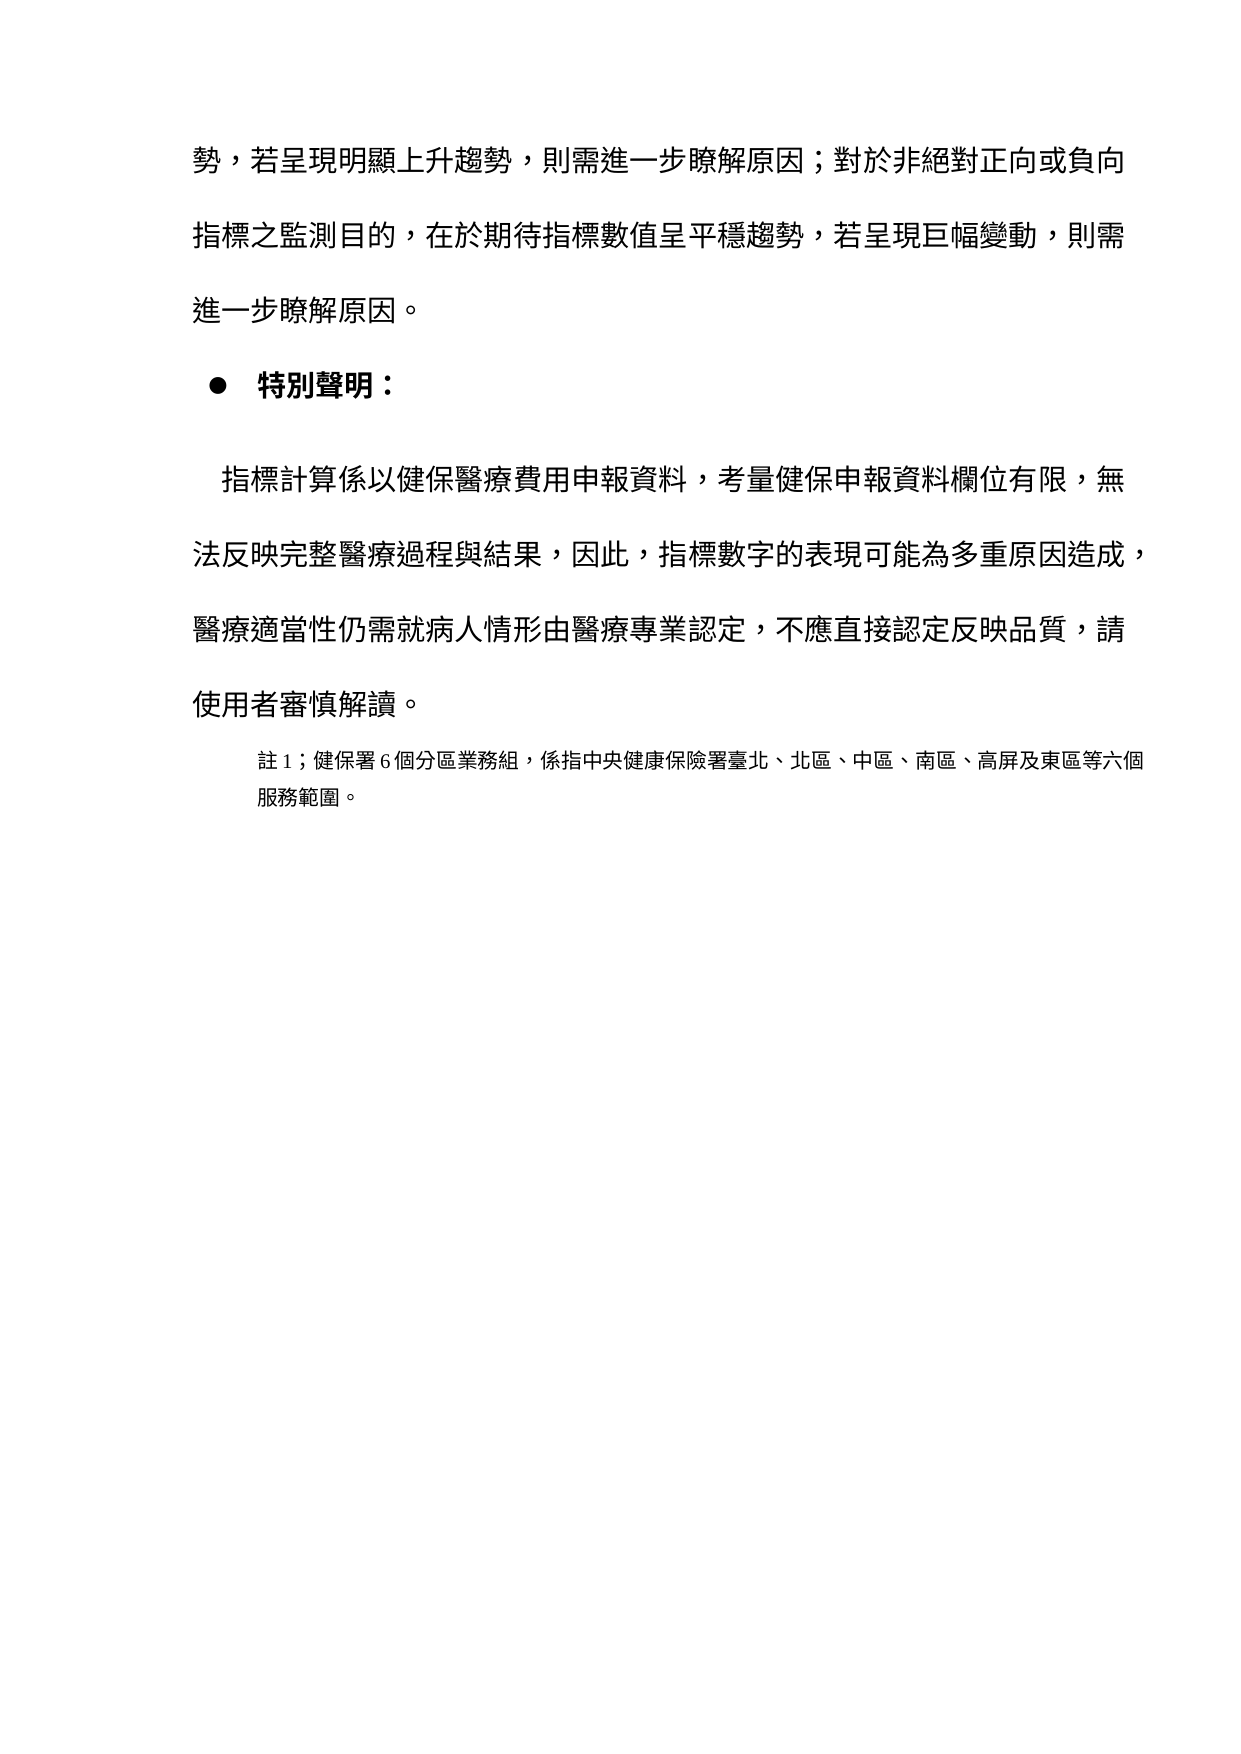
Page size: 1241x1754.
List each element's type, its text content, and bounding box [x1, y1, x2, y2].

text 勢，若呈現明顯上升趨勢，則需進一步瞭解原因；對於非絕對正向或負向指標之監測目的，在於期待指標數值呈平穩趨勢，若呈現巨幅變動，則需進一步瞭解原因。 [192, 122, 1145, 347]
list 特別聲明： [207, 347, 1145, 422]
text 指標計算係以健保醫療費用申報資料，考量健保申報資料欄位有限，無法反映完整醫療過程與結果，因此，指標數字的表現可能為多重原因造成，醫療適當性仍需就病人情形由醫療專業認定，不應直接認定反映品質，請使用者審慎解讀。 [192, 440, 1145, 740]
text 註1；健保署6個分區業務組，係指中央健康保險署臺北、北區、中區、南區、高屏及東區等六個服務範圍。 [257, 740, 1145, 815]
